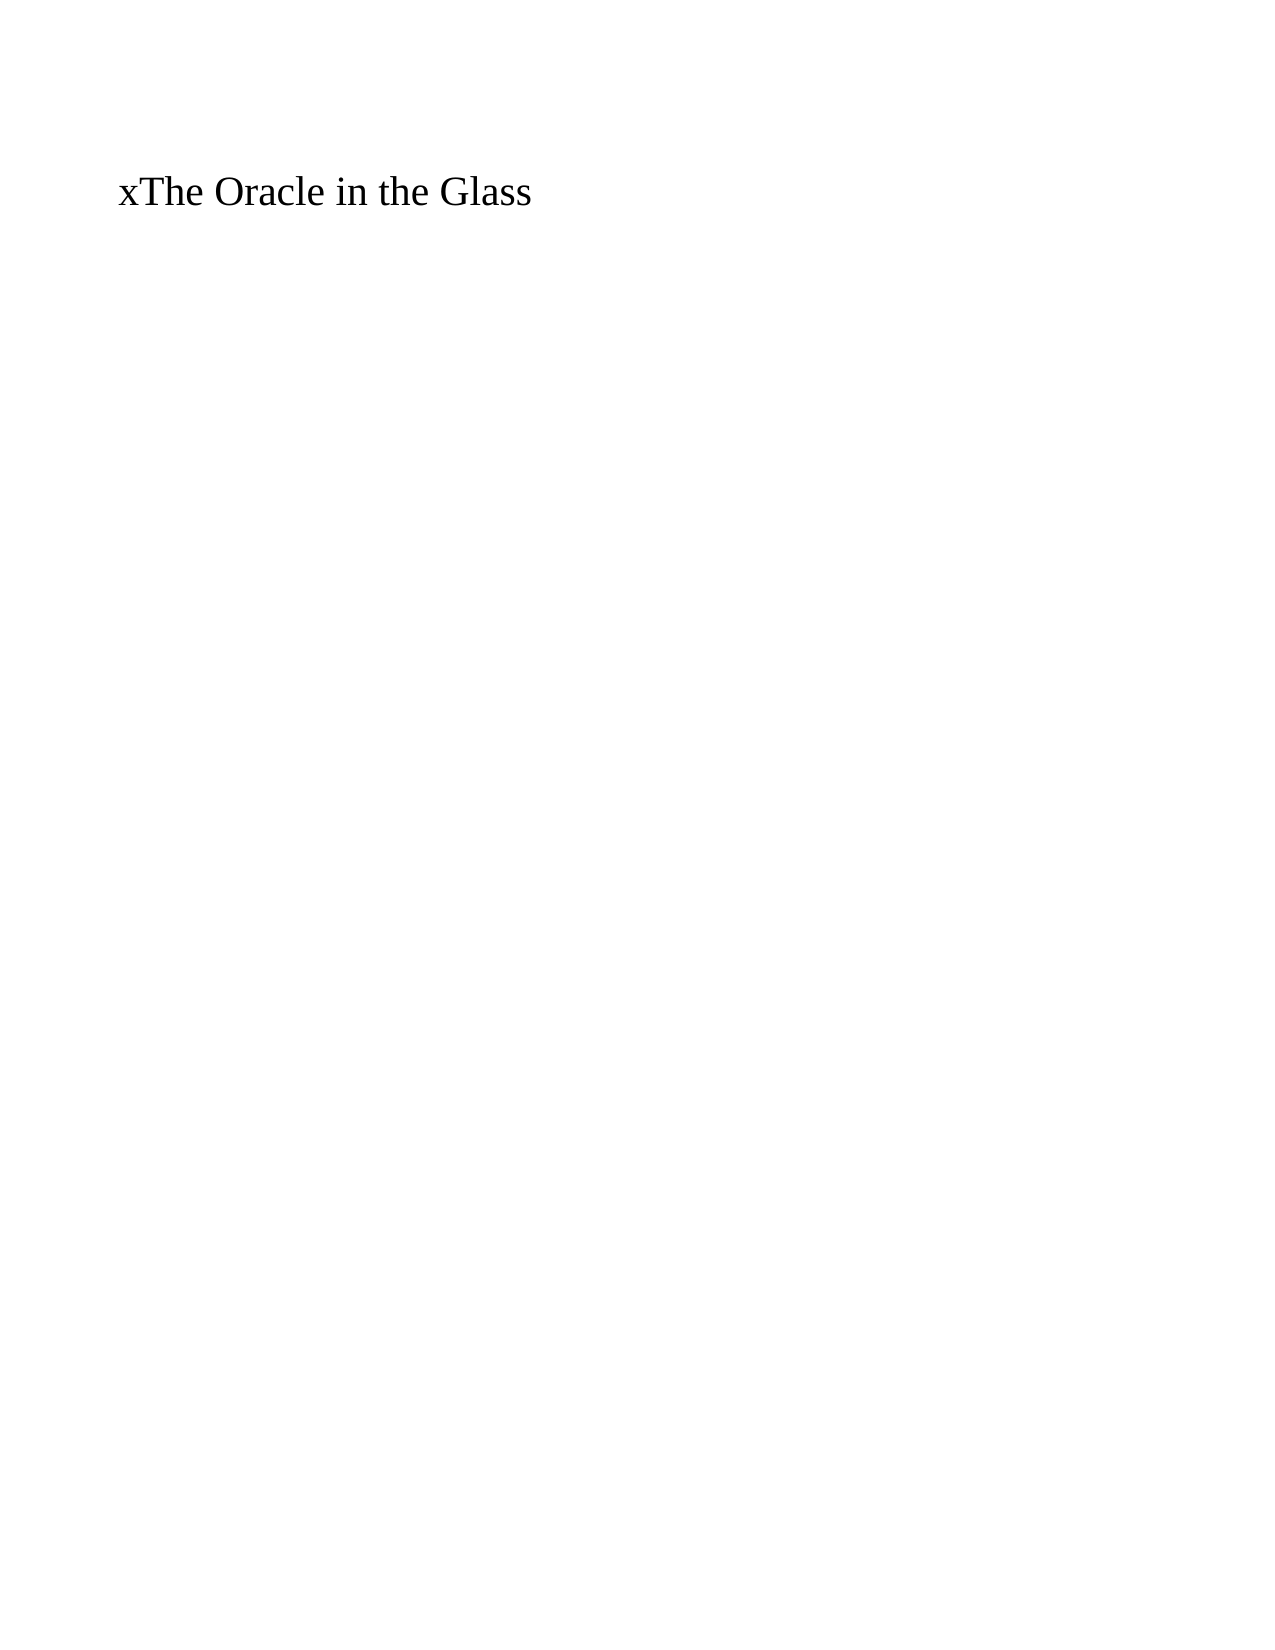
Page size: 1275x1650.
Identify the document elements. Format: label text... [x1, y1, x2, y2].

text xThe Oracle in the Glass [118, 166, 1157, 214]
